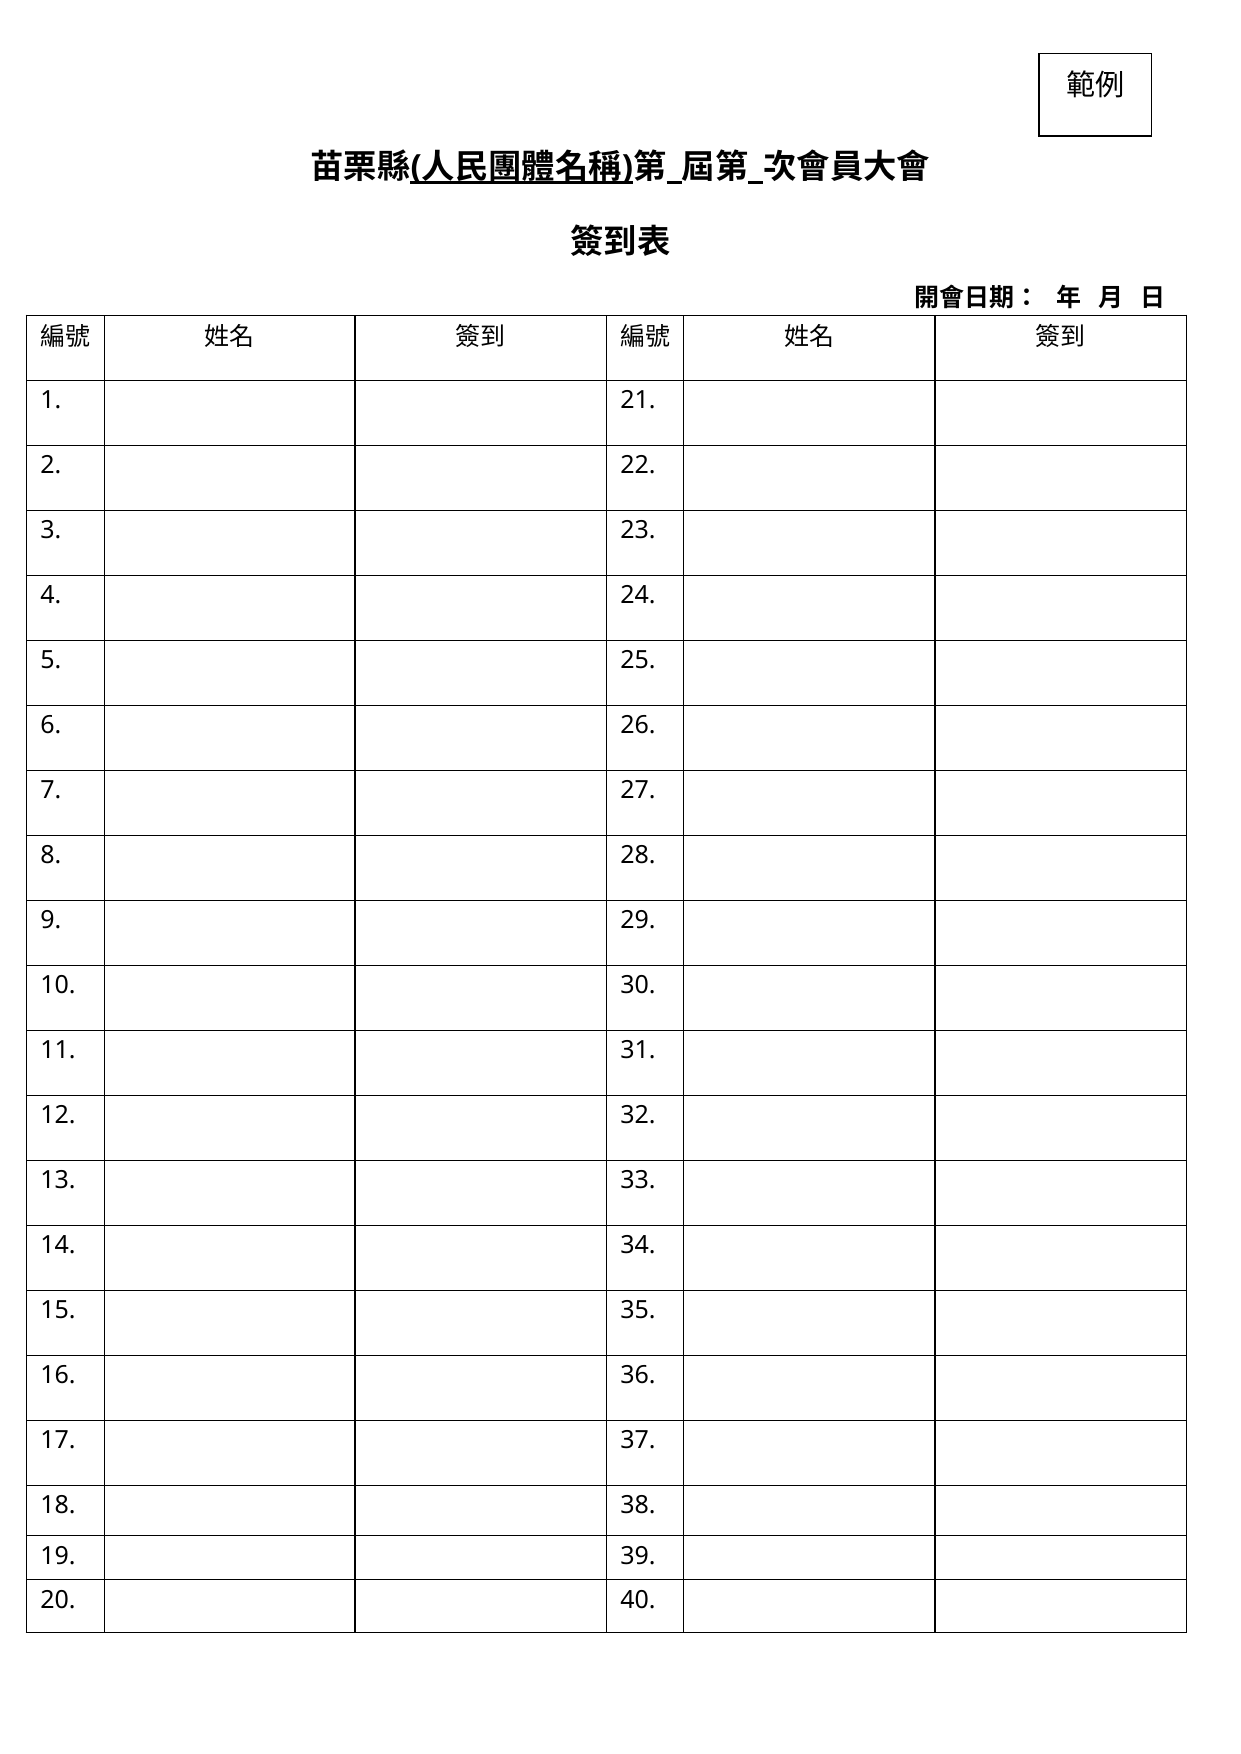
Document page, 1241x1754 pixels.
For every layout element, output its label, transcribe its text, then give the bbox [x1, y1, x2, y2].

table_cell [27, 1580, 104, 1632]
text 簽到表 [75, 202, 1165, 277]
table_cell [105, 1356, 354, 1419]
table_cell [607, 1161, 683, 1224]
table_cell [356, 1580, 606, 1632]
table_header 編號 [27, 316, 104, 379]
table_cell [27, 1291, 104, 1354]
table_cell [936, 1486, 1186, 1535]
table_cell [27, 1226, 104, 1289]
table_cell [27, 1356, 104, 1419]
table_cell [684, 966, 934, 1029]
table_cell [27, 706, 104, 769]
table_cell [356, 901, 606, 964]
table_cell [105, 901, 354, 964]
table_cell [684, 1356, 934, 1419]
table_cell [684, 1536, 934, 1579]
table_cell [607, 1291, 683, 1354]
table_cell [607, 511, 683, 574]
table_header 姓名 [105, 316, 354, 379]
table_cell [607, 1031, 683, 1094]
table_cell [356, 381, 606, 444]
table_cell [607, 901, 683, 964]
table_cell [105, 966, 354, 1029]
table_cell [356, 576, 606, 639]
table_cell [684, 576, 934, 639]
table_cell [356, 706, 606, 769]
table_cell [105, 1580, 354, 1632]
table_cell [607, 836, 683, 899]
table_cell [27, 1096, 104, 1159]
table_cell [105, 1421, 354, 1484]
table_cell [356, 446, 606, 509]
table_cell [936, 576, 1186, 639]
table_cell [684, 641, 934, 704]
table_cell [105, 381, 354, 444]
table_cell [105, 1486, 354, 1535]
table_cell [684, 836, 934, 899]
table_cell [356, 1421, 606, 1484]
table_cell [105, 771, 354, 834]
table_cell [684, 1096, 934, 1159]
table_cell [684, 1580, 934, 1632]
table_cell [27, 1161, 104, 1224]
table_cell [105, 1536, 354, 1579]
table_cell [684, 1486, 934, 1535]
table_cell [105, 1161, 354, 1224]
table_cell [684, 771, 934, 834]
text 範例 [1054, 61, 1137, 103]
table_cell [936, 1096, 1186, 1159]
table_cell [684, 381, 934, 444]
table_cell [105, 641, 354, 704]
table_cell [356, 1226, 606, 1289]
table_cell [607, 966, 683, 1029]
table_cell [356, 1161, 606, 1224]
table_header 姓名 [684, 316, 934, 379]
table_cell [607, 446, 683, 509]
table_header 簽到 [356, 316, 606, 379]
table_cell [936, 771, 1186, 834]
table_cell [356, 511, 606, 574]
table_header 編號 [607, 316, 683, 379]
table_cell [684, 1291, 934, 1354]
table_cell [607, 771, 683, 834]
table_cell [105, 1226, 354, 1289]
table_cell [936, 511, 1186, 574]
table_cell [27, 511, 104, 574]
text 苗栗縣(人民團體名稱)第 屆第 次會員大會 [75, 127, 1165, 202]
table_cell [356, 1356, 606, 1419]
table_cell [27, 576, 104, 639]
table_cell [356, 1536, 606, 1579]
table_cell [607, 1486, 683, 1535]
table_cell [105, 706, 354, 769]
text 開會日期： 年 月 日 [75, 277, 1165, 314]
table_cell [105, 446, 354, 509]
table_cell [936, 1031, 1186, 1094]
table_cell [356, 1486, 606, 1535]
table_cell [936, 966, 1186, 1029]
table_cell [356, 1031, 606, 1094]
table_cell [936, 1536, 1186, 1579]
table_cell [607, 706, 683, 769]
table_cell [607, 1580, 683, 1632]
table_cell [356, 1291, 606, 1354]
table_cell [607, 1421, 683, 1484]
table_cell [607, 381, 683, 444]
table_cell [105, 1096, 354, 1159]
table_cell [936, 706, 1186, 769]
table_cell [684, 446, 934, 509]
table_cell [936, 641, 1186, 704]
table_cell [27, 1031, 104, 1094]
table_cell [105, 836, 354, 899]
table_cell [684, 706, 934, 769]
table_cell [356, 836, 606, 899]
table_header 簽到 [936, 316, 1186, 379]
table_cell [27, 771, 104, 834]
table_cell [105, 1291, 354, 1354]
table_cell [356, 641, 606, 704]
table_cell [684, 1161, 934, 1224]
table_cell [607, 1096, 683, 1159]
table_cell [105, 511, 354, 574]
table_cell [27, 836, 104, 899]
table_cell [936, 1421, 1186, 1484]
table_cell [684, 1226, 934, 1289]
table_cell [27, 381, 104, 444]
table_cell [936, 1161, 1186, 1224]
table_cell [936, 901, 1186, 964]
table_cell [27, 1421, 104, 1484]
table_cell [684, 1421, 934, 1484]
table_cell [27, 446, 104, 509]
table_cell [607, 1226, 683, 1289]
table_cell [27, 641, 104, 704]
table_cell [936, 1356, 1186, 1419]
table_cell [105, 1031, 354, 1094]
table_cell [936, 381, 1186, 444]
table_cell [607, 1536, 683, 1579]
table_cell [607, 1356, 683, 1419]
table_cell [684, 901, 934, 964]
table_cell [684, 511, 934, 574]
table_cell [105, 576, 354, 639]
table_cell [607, 641, 683, 704]
table_cell [27, 1486, 104, 1535]
table_cell [27, 901, 104, 964]
table_cell [936, 1580, 1186, 1632]
table_cell [936, 1291, 1186, 1354]
table_cell [936, 836, 1186, 899]
table_cell [936, 1226, 1186, 1289]
table_cell [356, 771, 606, 834]
table_cell [356, 966, 606, 1029]
table_cell [684, 1031, 934, 1094]
table_cell [936, 446, 1186, 509]
table_cell [27, 1536, 104, 1579]
table_cell [356, 1096, 606, 1159]
table_cell [27, 966, 104, 1029]
table_cell [607, 576, 683, 639]
